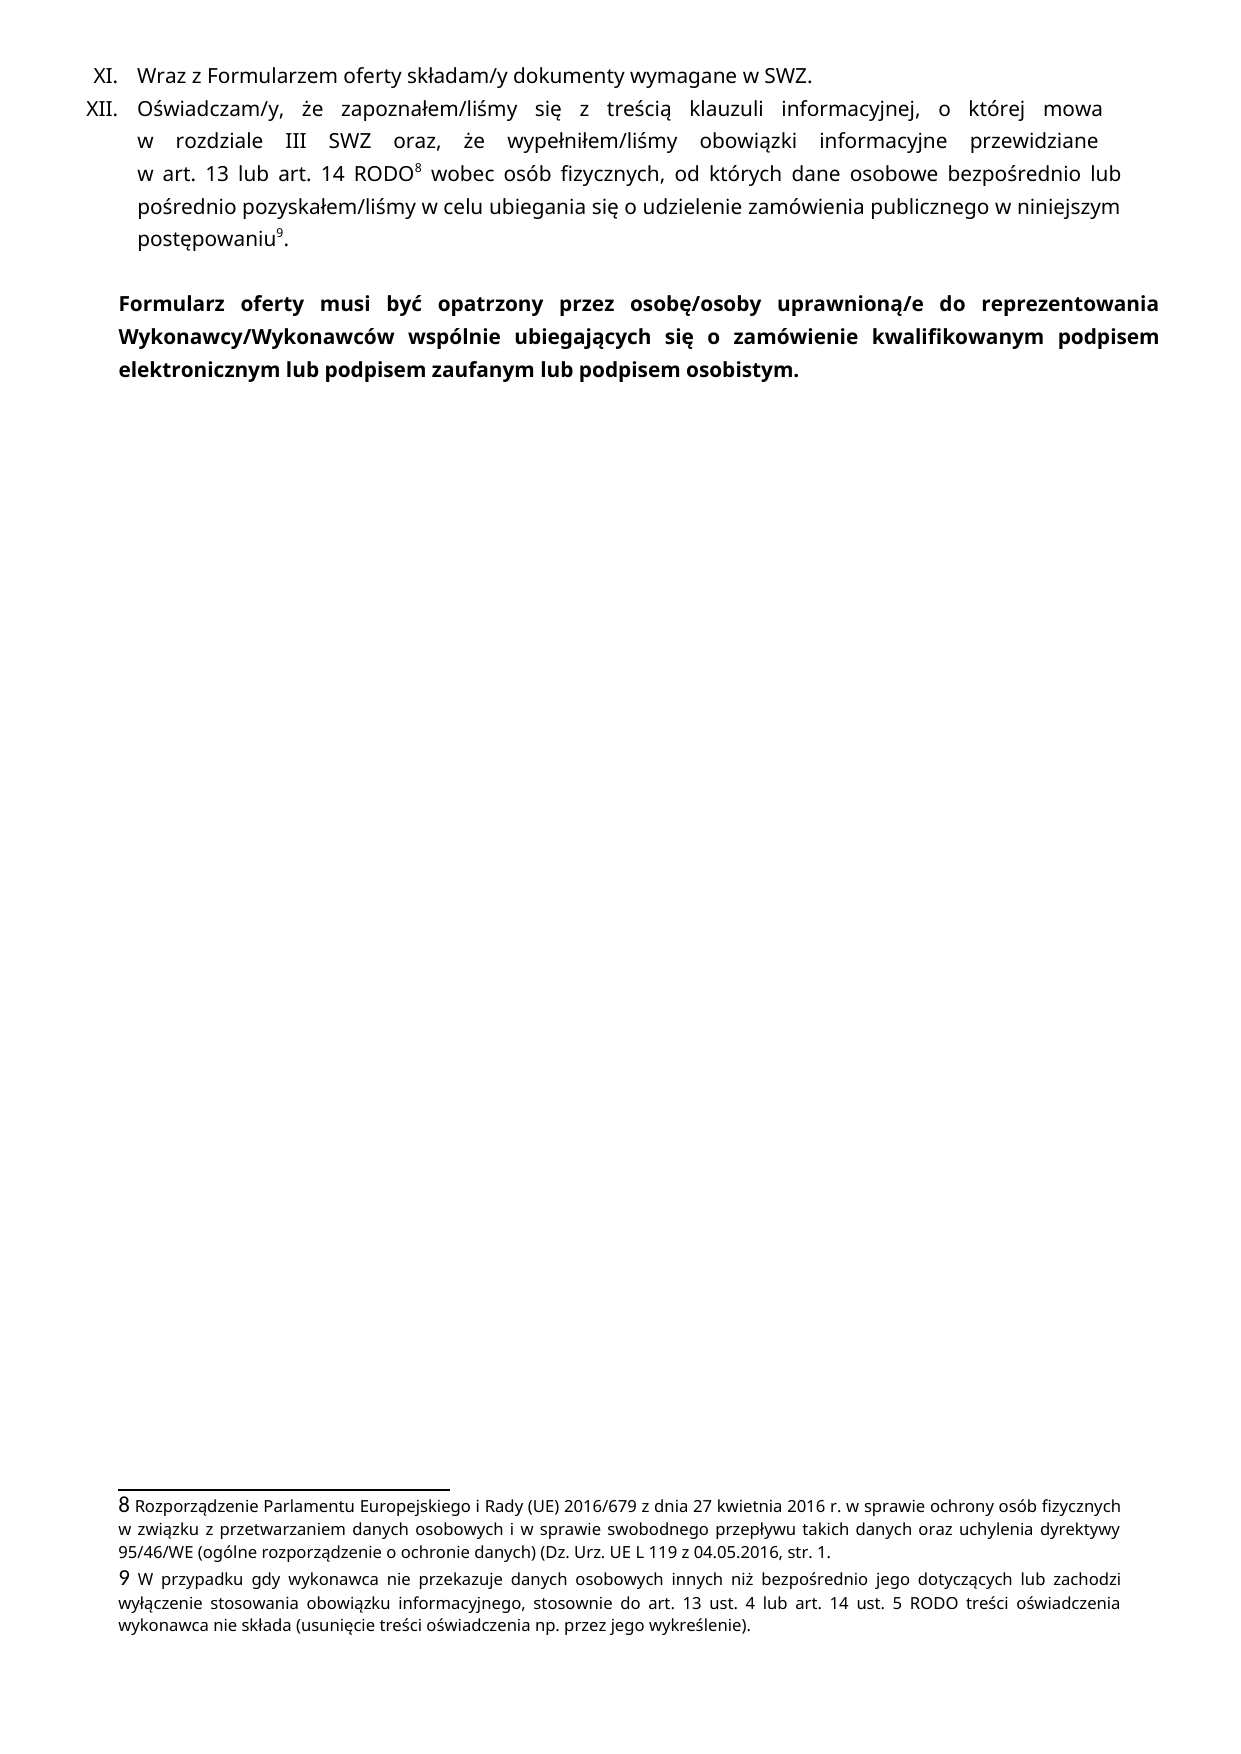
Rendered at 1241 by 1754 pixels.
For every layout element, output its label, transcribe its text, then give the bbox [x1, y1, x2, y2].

text Formularz oferty musi być opatrzony przez osobę/osoby uprawnioną/e do reprezentowania Wykonawcy/Wykonawców wspólnie ubiegających się o zamówienie kwalifikowanym podpisem elektronicznym lub podpisem zaufanym lub podpisem osobistym. [118, 289, 1161, 383]
list Oświadczam/y, że zapoznałem/liśmy się z treścią klauzuli informacyjnej, o której mowa w rozdziale III SWZ oraz, że wypełniłem/liśmy obowiązki informacyjne przewidziane w art. 13 lub art. 14 RODO wobec osób fizycznych, od których dane osobowe bezpośrednio lub pośrednio pozyskałem/liśmy w celu ubiegania się o udzielenie zamówienia publicznego w niniejszym postępowaniu. [118, 94, 1122, 253]
list Rozporządzenie Parlamentu Europejskiego i Rady (UE) 2016/679 z dnia 27 kwietnia 2016 r. w sprawie ochrony osób fizycznych w związku z przetwarzaniem danych osobowych i w sprawie swobodnego przepływu takich danych oraz uchylenia dyrektywy 95/46/WE (ogólne rozporządzenie o ochronie danych) (Dz. Urz. UE L 119 z 04.05.2016, str. 1. [118, 1490, 1122, 1563]
list Wraz z Formularzem oferty składam/y dokumenty wymagane w SWZ. [118, 61, 1122, 90]
list W przypadku gdy wykonawca nie przekazuje danych osobowych innych niż bezpośrednio jego dotyczących lub zachodzi wyłączenie stosowania obowiązku informacyjnego, stosownie do art. 13 ust. 4 lub art. 14 ust. 5 RODO treści oświadczenia wykonawca nie składa (usunięcie treści oświadczenia np. przez jego wykreślenie). [118, 1563, 1122, 1637]
